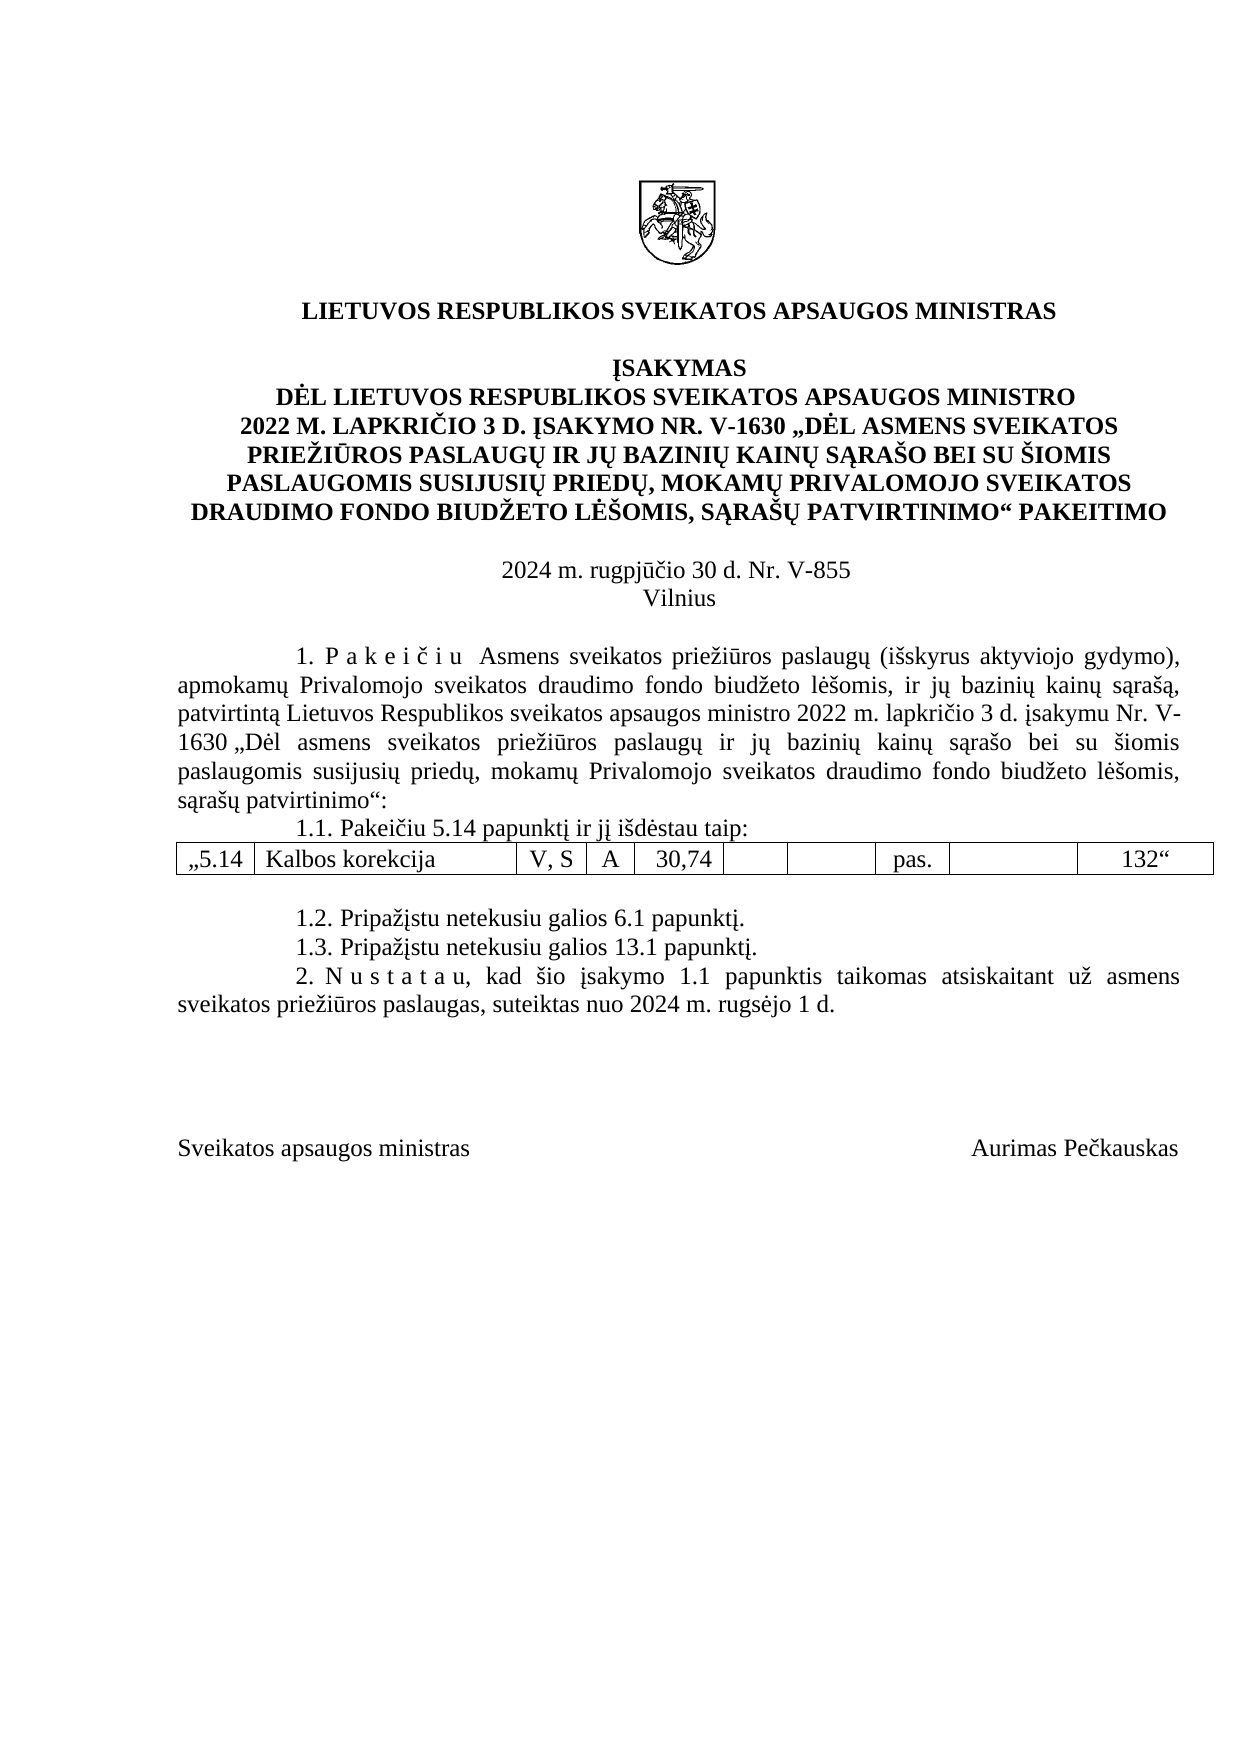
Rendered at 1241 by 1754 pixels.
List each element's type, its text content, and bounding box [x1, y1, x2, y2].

text 1. Pakeičiu Asmens sveikatos priežiūros paslaugų (išskyrus aktyviojo gydymo), apmokamų Privalomojo sveikatos draudimo fondo biudžeto lėšomis, ir jų bazinių kainų sąrašą, patvirtintą Lietuvos Respublikos sveikatos apsaugos ministro 2022 m. lapkričio 3 d. įsakymu Nr. V-1630 „Dėl asmens sveikatos priežiūros paslaugų ir jų bazinių kainų sąrašo bei su šiomis paslaugomis susijusių priedų, mokamų Privalomojo sveikatos draudimo fondo biudžeto lėšomis, sąrašų patvirtinimo“: [177, 641, 1181, 813]
text 1.3. Pripažįstu netekusiu galios 13.1 papunktį. [295, 932, 1181, 961]
text Sveikatos apsaugos ministras Aurimas Pečkauskas [177, 1133, 1181, 1191]
text 2. Nustatau, kad šio įsakymo 1.1 papunktis taikomas atsiskaitant už asmens sveikatos priežiūros paslaugas, suteiktas nuo 2024 m. rugsėjo 1 d. [177, 961, 1181, 1018]
table_header V, S [517, 843, 586, 873]
text ĮSAKYMAS [177, 353, 1181, 382]
text 2024 m. rugpjūčio 30 d. Nr. V-855 [177, 555, 1181, 583]
table_header [724, 843, 787, 873]
text 1.2. Pripažįstu netekusiu galios 6.1 papunktį. [295, 903, 1181, 932]
table_header „5.14 [177, 843, 254, 873]
text DĖL LIETUVOS RESPUBLIKOS SVEIKATOS APSAUGOS MINISTRO [177, 382, 1181, 411]
text LIETUVOS RESPUBLIKOS SVEIKATOS APSAUGOS MINISTRAS [177, 296, 1181, 325]
table_header 132“ [1078, 843, 1213, 873]
table_header 30,74 [635, 843, 723, 873]
table_header [950, 843, 1077, 873]
table_header Kalbos korekcija [255, 843, 516, 873]
table_header [788, 843, 875, 873]
text Vilnius [177, 583, 1181, 612]
table_header pas. [876, 843, 949, 873]
table_header A [587, 843, 634, 873]
text 1.1. Pakeičiu 5.14 papunktį ir jį išdėstau taip: [295, 813, 1181, 842]
text 2022 M. LAPKRIČIO 3 D. ĮSAKYMO NR. V-1630 „DĖL ASMENS SVEIKATOS PRIEŽIŪROS PASLAUGŲ IR JŲ BAZINIŲ KAINŲ SĄRAŠO BEI SU ŠIOMIS PASLAUGOMIS SUSIJUSIŲ PRIEDŲ, MOKAMŲ PRIVALOMOJO SVEIKATOS DRAUDIMO FONDO BIUDŽETO LĖŠOMIS, SĄRAŠŲ PATVIRTINIMO“ PAKEITIMO [177, 411, 1181, 526]
